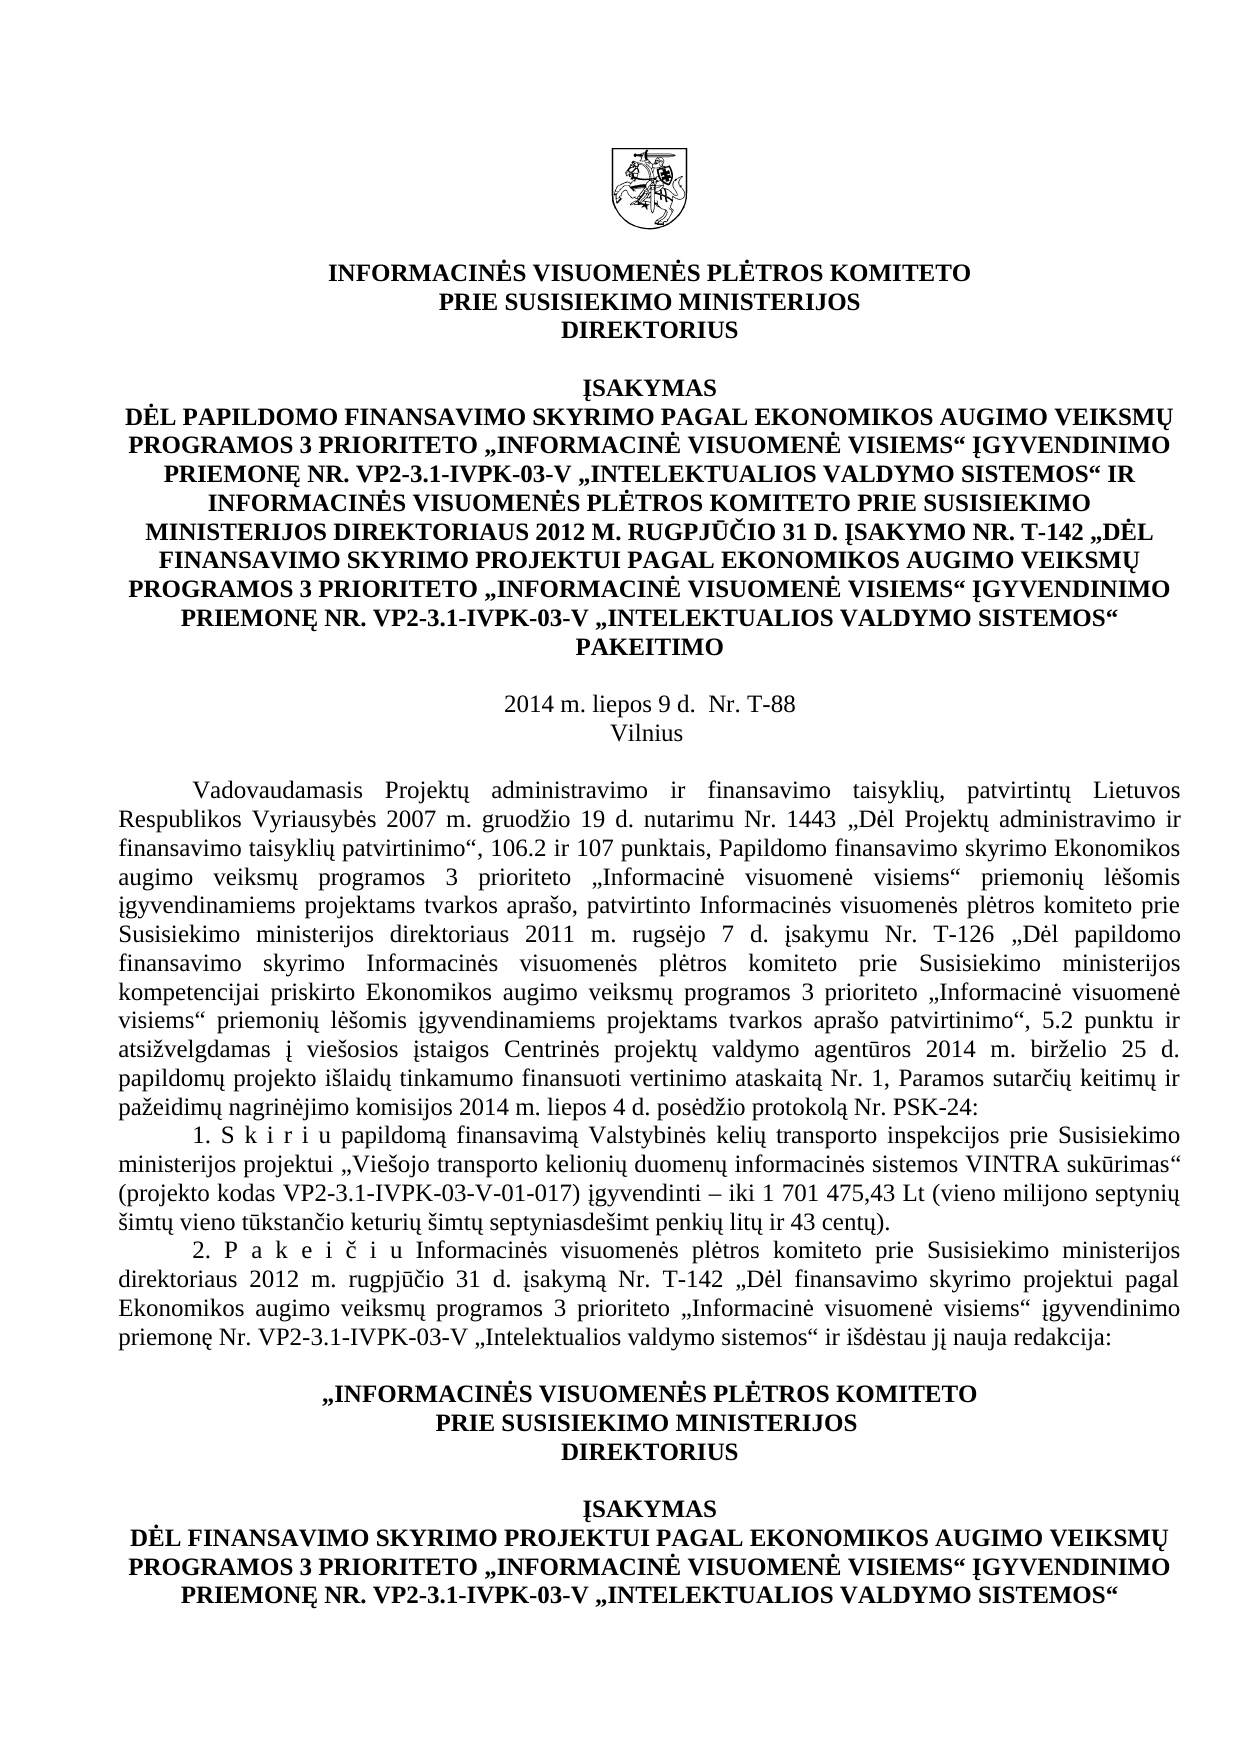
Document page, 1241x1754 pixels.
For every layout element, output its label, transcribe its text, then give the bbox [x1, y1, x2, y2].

text Vadovaudamasis Projektų administravimo ir finansavimo taisyklių, patvirtintų Lietuvos Respublikos Vyriausybės 2007 m. gruodžio 19 d. nutarimu Nr. 1443 „Dėl Projektų administravimo ir finansavimo taisyklių patvirtinimo“, 106.2 ir 107 punktais, Papildomo finansavimo skyrimo Ekonomikos augimo veiksmų programos 3 prioriteto „Informacinė visuomenė visiems“ priemonių lėšomis įgyvendinamiems projektams tvarkos aprašo, patvirtinto Informacinės visuomenės plėtros komiteto prie Susisiekimo ministerijos direktoriaus 2011 m. rugsėjo 7 d. įsakymu Nr. T-126 „Dėl papildomo finansavimo skyrimo Informacinės visuomenės plėtros komiteto prie Susisiekimo ministerijos kompetencijai priskirto Ekonomikos augimo veiksmų programos 3 prioriteto „Informacinė visuomenė visiems“ priemonių lėšomis įgyvendinamiems projektams tvarkos aprašo patvirtinimo“, 5.2 punktu ir atsižvelgdamas į viešosios įstaigos Centrinės projektų valdymo agentūros 2014 m. birželio 25 d. papildomų projekto išlaidų tinkamumo finansuoti vertinimo ataskaitą Nr. 1, Paramos sutarčių keitimų ir pažeidimų nagrinėjimo komisijos 2014 m. liepos 4 d. posėdžio protokolą Nr. PSK-24: [118, 776, 1181, 1121]
text 2014 m. liepos 9 d. Nr. T-88 [118, 689, 1181, 718]
text Vilnius [118, 718, 1181, 747]
text DIREKTORIUS [118, 1437, 1181, 1466]
text DIREKTORIUS [118, 316, 1181, 344]
text „INFORMACINĖS VISUOMENĖS PLĖTROS KOMITETO [118, 1379, 1181, 1408]
text PRIE SUSISIEKIMO MINISTERIJOS [118, 1408, 1181, 1437]
text 2. P a k e i č i u Informacinės visuomenės plėtros komiteto prie Susisiekimo ministerijos direktoriaus 2012 m. rugpjūčio 31 d. įsakymą Nr. T-142 „Dėl finansavimo skyrimo projektui pagal Ekonomikos augimo veiksmų programos 3 prioriteto „Informacinė visuomenė visiems“ įgyvendinimo priemonę Nr. VP2-3.1-IVPK-03-V „Intelektualios valdymo sistemos“ ir išdėstau jį nauja redakcija: [118, 1236, 1181, 1351]
text ĮSAKYMAS [118, 373, 1181, 402]
text 1. S k i r i u papildomą finansavimą Valstybinės kelių transporto inspekcijos prie Susisiekimo ministerijos projektui „Viešojo transporto kelionių duomenų informacinės sistemos VINTRA sukūrimas“ (projekto kodas VP2-3.1-IVPK-03-V-01-017) įgyvendinti – iki 1 701 475,43 Lt (vieno milijono septynių šimtų vieno tūkstančio keturių šimtų septyniasdešimt penkių litų ir 43 centų). [118, 1121, 1181, 1236]
text ĮSAKYMAS [118, 1494, 1181, 1523]
text INFORMACINĖS VISUOMENĖS PLĖTROS KOMITETO [118, 258, 1181, 287]
text DĖL PAPILDOMO FINANSAVIMO SKYRIMO PAGAL EKONOMIKOS AUGIMO VEIKSMŲ PROGRAMOS 3 PRIORITETO „INFORMACINĖ VISUOMENĖ VISIEMS“ ĮGYVENDINIMO PRIEMONĘ NR. VP2-3.1-IVPK-03-V „INTELEKTUALIOS VALDYMO SISTEMOS“ IR INFORMACINĖS VISUOMENĖS PLĖTROS KOMITETO PRIE SUSISIEKIMO MINISTERIJOS DIREKTORIAUS 2012 M. RUGPJŪČIO 31 D. ĮSAKYMO NR. T-142 „DĖL FINANSAVIMO SKYRIMO PROJEKTUI PAGAL EKONOMIKOS AUGIMO VEIKSMŲ PROGRAMOS 3 PRIORITETO „INFORMACINĖ VISUOMENĖ VISIEMS“ ĮGYVENDINIMO PRIEMONĘ NR. VP2-3.1-IVPK-03-V „INTELEKTUALIOS VALDYMO SISTEMOS“ PAKEITIMO [118, 402, 1181, 661]
text DĖL FINANSAVIMO SKYRIMO PROJEKTUI PAGAL EKONOMIKOS AUGIMO VEIKSMŲ PROGRAMOS 3 PRIORITETO „INFORMACINĖ VISUOMENĖ VISIEMS“ ĮGYVENDINIMO PRIEMONĘ NR. VP2-3.1-IVPK-03-V „intelektualios valdymo sistemos“ [118, 1523, 1181, 1609]
text PRIE SUSISIEKIMO MINISTERIJOS [118, 287, 1181, 316]
